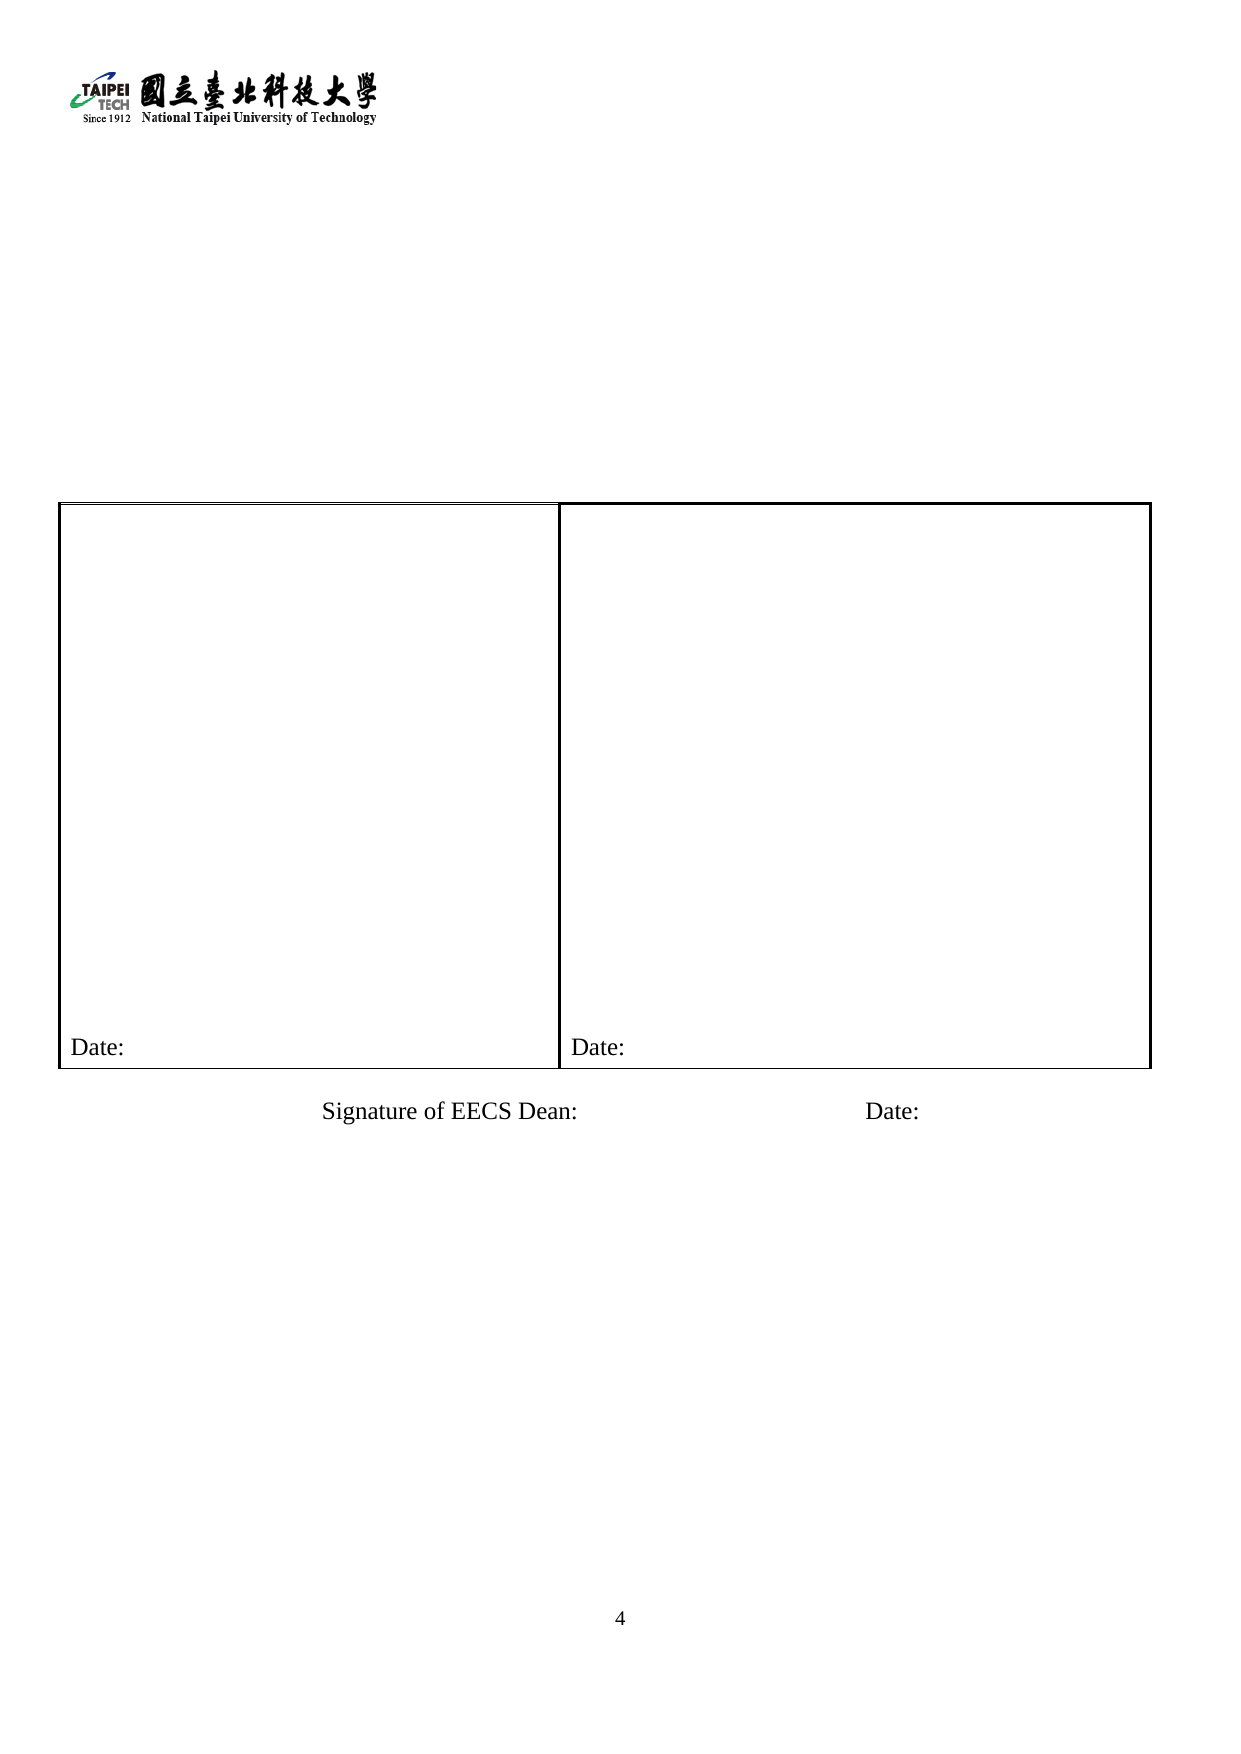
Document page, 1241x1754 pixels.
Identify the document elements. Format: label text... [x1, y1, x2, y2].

table_cell Date: [61, 505, 558, 1068]
table_header Date: [561, 505, 1149, 1068]
text Signature of EECS Dean: Date: [322, 1069, 1181, 1131]
